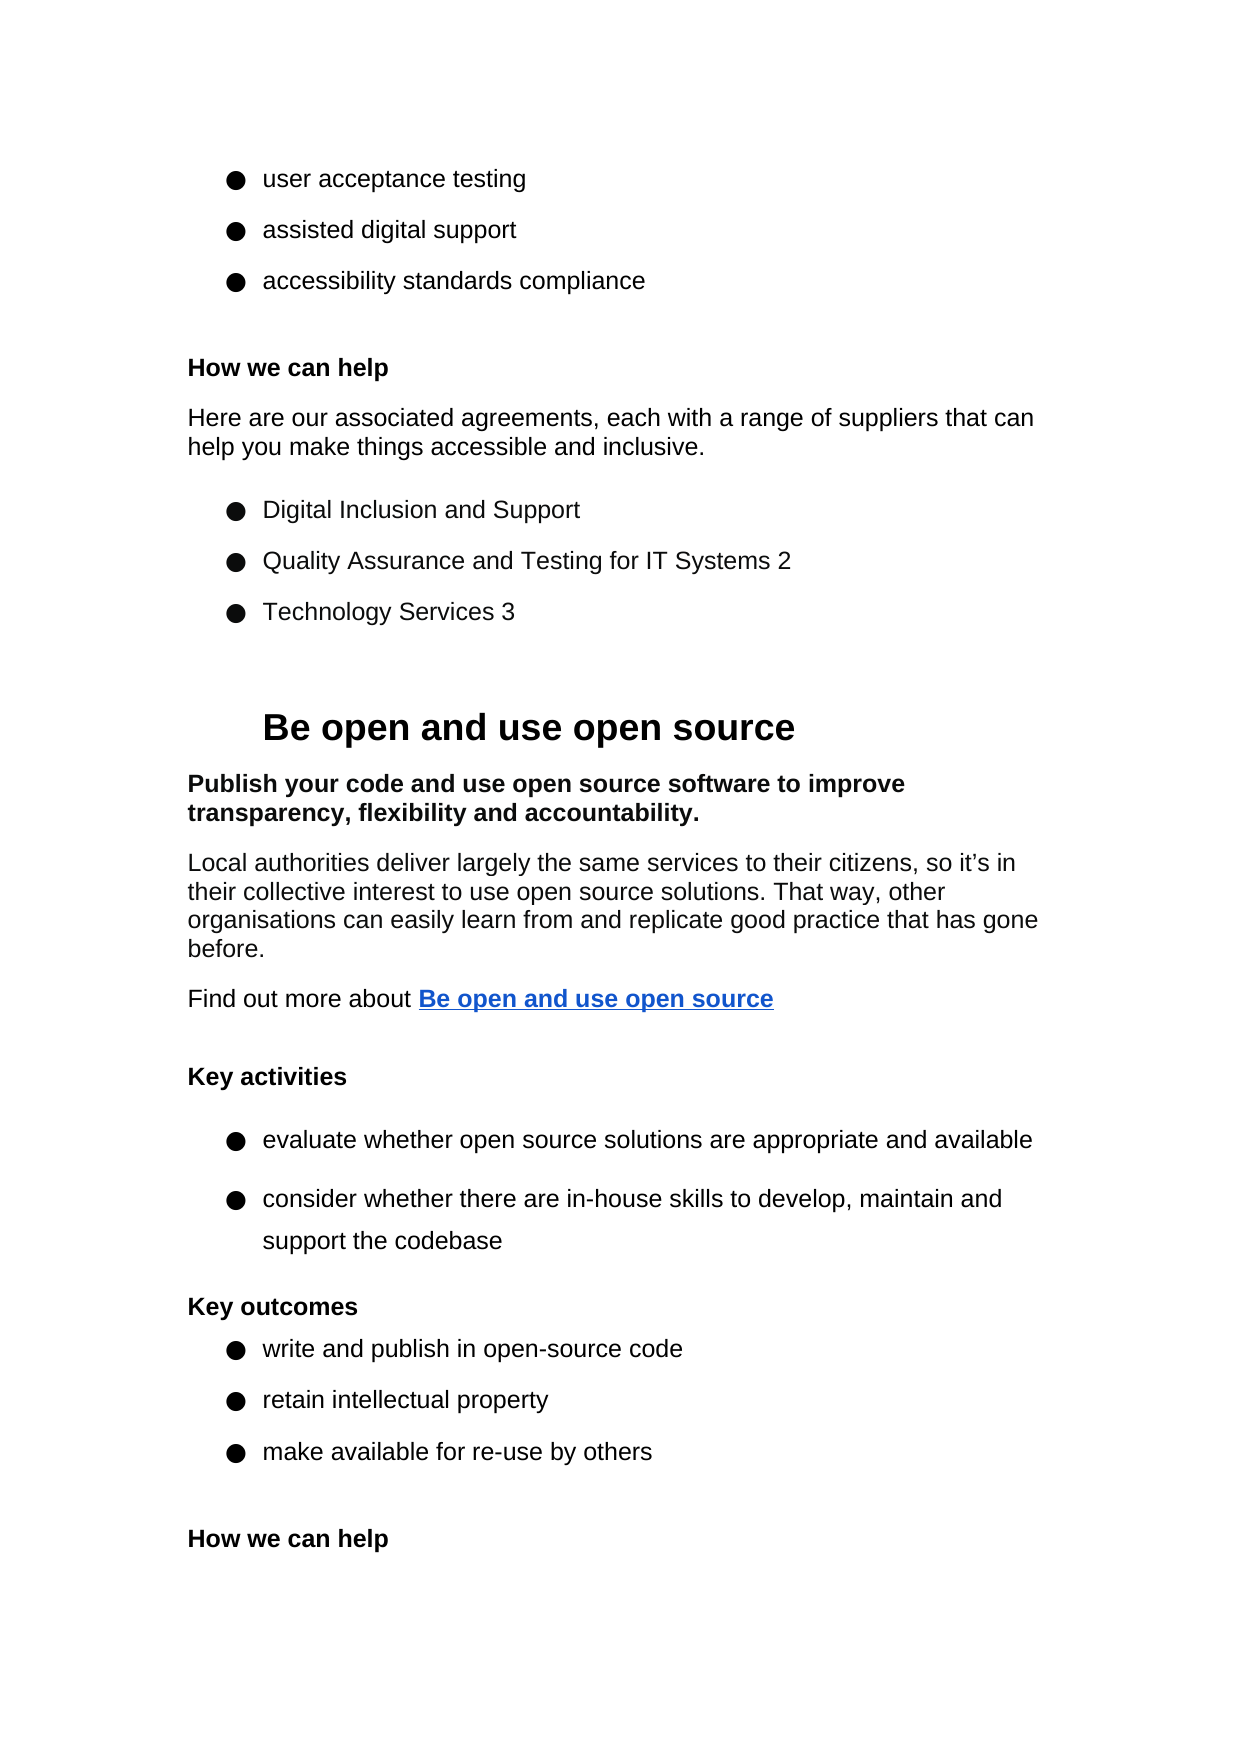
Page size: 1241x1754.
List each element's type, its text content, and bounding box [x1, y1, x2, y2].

list make available for re-use by others [225, 1423, 1053, 1474]
subtitle Be open and use open source [187, 705, 1053, 748]
list Technology Services 3 [225, 584, 1053, 635]
list accessibility standards compliance [225, 252, 1053, 332]
text Local authorities deliver largely the same services to their citizens, so it’s in their collective interest to use open source solutions. That way, other organisations can easily learn from and replicate good practice that has gone before. [187, 848, 1053, 963]
list evaluate whether open source solutions are appropriate and available [225, 1111, 1053, 1163]
text Key activities [187, 1062, 1053, 1091]
list write and publish in open-source code [225, 1321, 1053, 1372]
text How we can help [187, 1524, 1053, 1553]
list assisted digital support [225, 201, 1053, 252]
text How we can help [187, 353, 1053, 382]
list retain intellectual property [225, 1372, 1053, 1423]
text Key outcomes [187, 1292, 1053, 1321]
list Digital Inclusion and Support [225, 481, 1053, 532]
list consider whether there are in-house skills to develop, maintain and support the codebase [225, 1170, 1053, 1288]
text Publish your code and use open source software to improve transparency, flexibility and accountability. [187, 769, 1053, 827]
list Quality Assurance and Testing for IT Systems 2 [225, 532, 1053, 584]
text Find out more about Be open and use open source [187, 983, 1053, 1041]
list user acceptance testing [225, 150, 1053, 201]
text Here are our associated agreements, each with a range of suppliers that can help you make things accessible and inclusive. [187, 403, 1053, 460]
